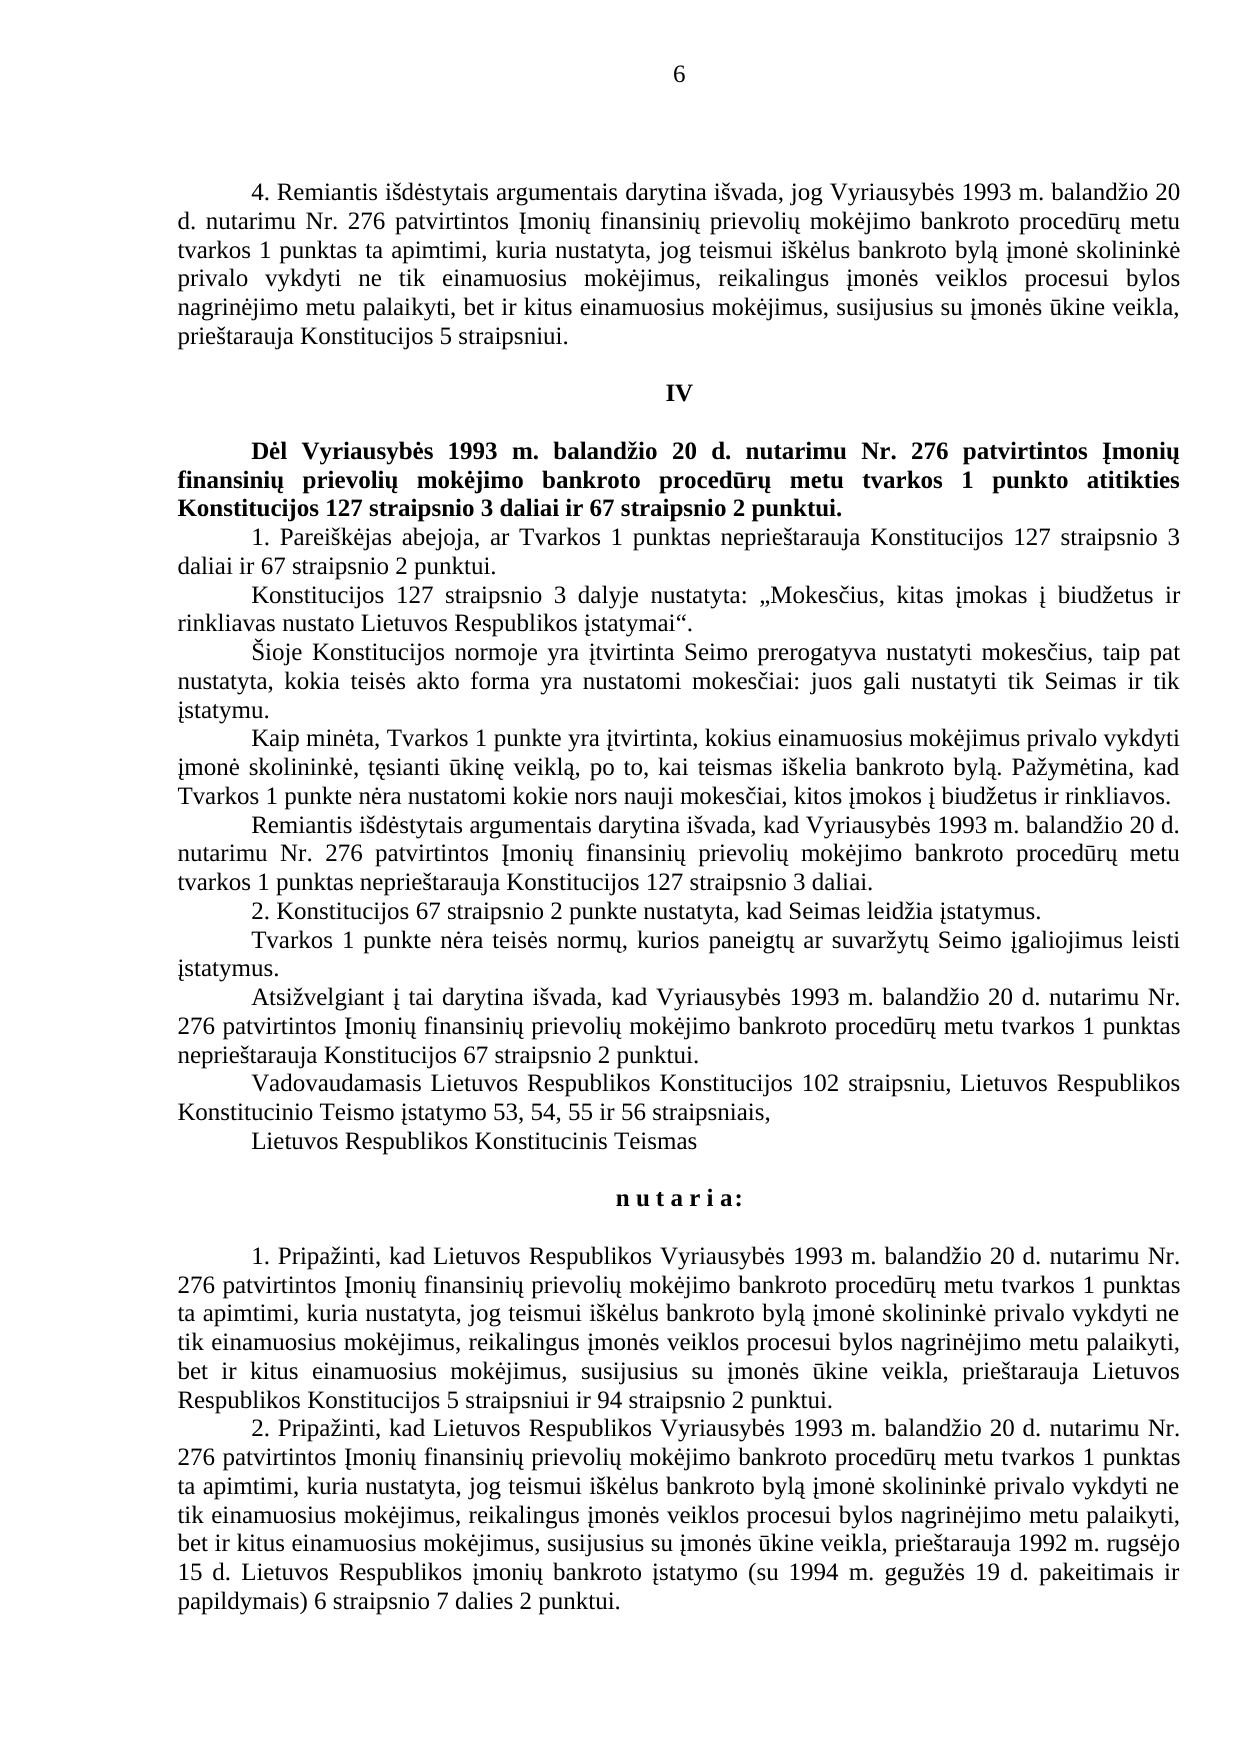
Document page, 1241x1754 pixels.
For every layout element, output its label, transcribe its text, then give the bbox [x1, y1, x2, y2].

text Konstitucijos 127 straipsnio 3 dalyje nustatyta: „Mokesčius, kitas įmokas į biudžetus ir rinkliavas nustato Lietuvos Respublikos įstatymai“. [177, 580, 1181, 637]
text Dėl Vyriausybės 1993 m. balandžio 20 d. nutarimu Nr. 276 patvirtintos Įmonių finansinių prievolių mokėjimo bankroto procedūrų metu tvarkos 1 punkto atitikties Konstitucijos 127 straipsnio 3 daliai ir 67 straipsnio 2 punktui. [177, 436, 1181, 522]
text Kaip minėta, Tvarkos 1 punkte yra įtvirtinta, kokius einamuosius mokėjimus privalo vykdyti įmonė skolininkė, tęsianti ūkinę veiklą, po to, kai teismas iškelia bankroto bylą. Pažymėtina, kad Tvarkos 1 punkte nėra nustatomi kokie nors nauji mokesčiai, kitos įmokos į biudžetus ir rinkliavos. [177, 723, 1181, 810]
text 2. Pripažinti, kad Lietuvos Respublikos Vyriausybės 1993 m. balandžio 20 d. nutarimu Nr. 276 patvirtintos Įmonių finansinių prievolių mokėjimo bankroto procedūrų metu tvarkos 1 punktas ta apimtimi, kuria nustatyta, jog teismui iškėlus bankroto bylą įmonė skolininkė privalo vykdyti ne tik einamuosius mokėjimus, reikalingus įmonės veiklos procesui bylos nagrinėjimo metu palaikyti, bet ir kitus einamuosius mokėjimus, susijusius su įmonės ūkine veikla, prieštarauja 1992 m. rugsėjo 15 d. Lietuvos Respublikos įmonių bankroto įstatymo (su 1994 m. gegužės 19 d. pakeitimais ir papildymais) 6 straipsnio 7 dalies 2 punktui. [177, 1413, 1181, 1615]
text 1. Pripažinti, kad Lietuvos Respublikos Vyriausybės 1993 m. balandžio 20 d. nutarimu Nr. 276 patvirtintos Įmonių finansinių prievolių mokėjimo bankroto procedūrų metu tvarkos 1 punktas ta apimtimi, kuria nustatyta, jog teismui iškėlus bankroto bylą įmonė skolininkė privalo vykdyti ne tik einamuosius mokėjimus, reikalingus įmonės veiklos procesui bylos nagrinėjimo metu palaikyti, bet ir kitus einamuosius mokėjimus, susijusius su įmonės ūkine veikla, prieštarauja Lietuvos Respublikos Konstitucijos 5 straipsniui ir 94 straipsnio 2 punktui. [177, 1241, 1181, 1413]
text nutaria: [177, 1183, 1181, 1212]
text Lietuvos Respublikos Konstitucinis Teismas [177, 1126, 1181, 1155]
text 1. Pareiškėjas abejoja, ar Tvarkos 1 punktas neprieštarauja Konstitucijos 127 straipsnio 3 daliai ir 67 straipsnio 2 punktui. [177, 522, 1181, 580]
text Šioje Konstitucijos normoje yra įtvirtinta Seimo prerogatyva nustatyti mokesčius, taip pat nustatyta, kokia teisės akto forma yra nustatomi mokesčiai: juos gali nustatyti tik Seimas ir tik įstatymu. [177, 637, 1181, 723]
text IV [177, 378, 1181, 407]
text Vadovaudamasis Lietuvos Respublikos Konstitucijos 102 straipsniu, Lietuvos Respublikos Konstitucinio Teismo įstatymo 53, 54, 55 ir 56 straipsniais, [177, 1068, 1181, 1126]
text Tvarkos 1 punkte nėra teisės normų, kurios paneigtų ar suvaržytų Seimo įgaliojimus leisti įstatymus. [177, 925, 1181, 982]
text Remiantis išdėstytais argumentais darytina išvada, kad Vyriausybės 1993 m. balandžio 20 d. nutarimu Nr. 276 patvirtintos Įmonių finansinių prievolių mokėjimo bankroto procedūrų metu tvarkos 1 punktas neprieštarauja Konstitucijos 127 straipsnio 3 daliai. [177, 810, 1181, 896]
text 4. Remiantis išdėstytais argumentais darytina išvada, jog Vyriausybės 1993 m. balandžio 20 d. nutarimu Nr. 276 patvirtintos Įmonių finansinių prievolių mokėjimo bankroto procedūrų metu tvarkos 1 punktas ta apimtimi, kuria nustatyta, jog teismui iškėlus bankroto bylą įmonė skolininkė privalo vykdyti ne tik einamuosius mokėjimus, reikalingus įmonės veiklos procesui bylos nagrinėjimo metu palaikyti, bet ir kitus einamuosius mokėjimus, susijusius su įmonės ūkine veikla, prieštarauja Konstitucijos 5 straipsniui. [177, 177, 1181, 350]
text 2. Konstitucijos 67 straipsnio 2 punkte nustatyta, kad Seimas leidžia įstatymus. [177, 896, 1181, 925]
text Atsižvelgiant į tai darytina išvada, kad Vyriausybės 1993 m. balandžio 20 d. nutarimu Nr. 276 patvirtintos Įmonių finansinių prievolių mokėjimo bankroto procedūrų metu tvarkos 1 punktas neprieštarauja Konstitucijos 67 straipsnio 2 punktui. [177, 982, 1181, 1068]
